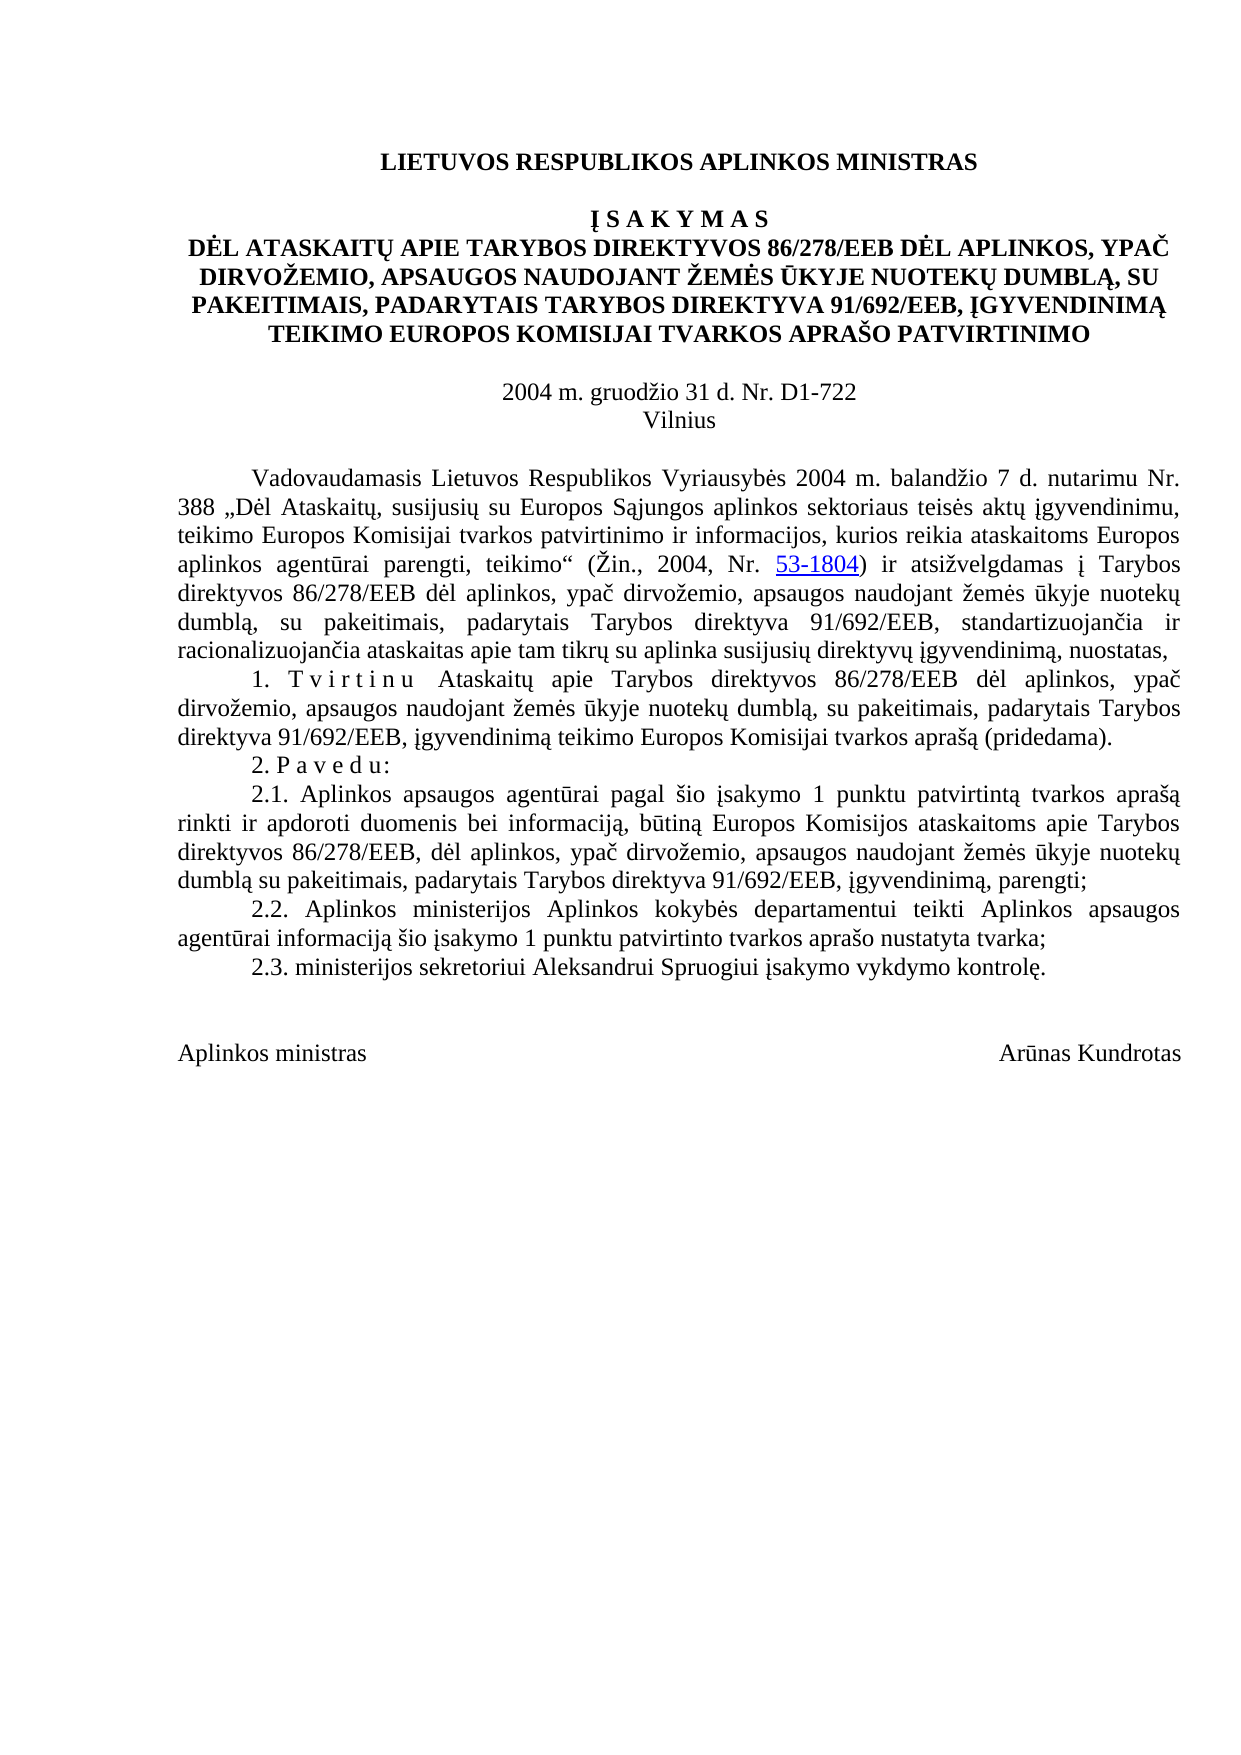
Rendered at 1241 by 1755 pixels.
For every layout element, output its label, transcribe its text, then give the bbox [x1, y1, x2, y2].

text 2004 m. gruodžio 31 d. Nr. D1-722 [177, 377, 1181, 406]
text Vadovaudamasis Lietuvos Respublikos Vyriausybės 2004 m. balandžio 7 d. nutarimu Nr. 388 „Dėl ataskaitų, susijusių su Europos Sąjungos aplinkos sektoriaus teisės aktų įgyvendinimu, teikimo Europos Komisijai tvarkos patvirtinimo ir informacijos, kurios reikia ataskaitoms Europos aplinkos agentūrai parengti, teikimo“ (Žin., 2004, Nr. 53-1804) ir atsižvelgdamas į Tarybos direktyvos 86/278/EEB dėl aplinkos, ypač dirvožemio, apsaugos naudojant žemės ūkyje nuotekų dumblą, su pakeitimais, padarytais Tarybos direktyva 91/692/EEB, standartizuojančia ir racionalizuojančia ataskaitas apie tam tikrų su aplinka susijusių direktyvų įgyvendinimą, nuostatas, [177, 463, 1181, 664]
text Į S A K Y M A S [177, 204, 1181, 233]
text 1. Tvirtinu Ataskaitų apie Tarybos direktyvos 86/278/EEB dėl aplinkos, ypač dirvožemio, apsaugos naudojant žemės ūkyje nuotekų dumblą, su pakeitimais, padarytais Tarybos direktyva 91/692/EEB, įgyvendinimą teikimo Europos Komisijai tvarkos aprašą (pridedama). [177, 664, 1181, 751]
text Aplinkos ministras Arūnas Kundrotas [177, 1038, 1181, 1067]
text 2.2. Aplinkos ministerijos Aplinkos kokybės departamentui teikti Aplinkos apsaugos agentūrai informaciją šio įsakymo 1 punktu patvirtinto tvarkos aprašo nustatyta tvarka; [177, 894, 1181, 952]
text Vilnius [177, 406, 1181, 434]
text 2.3. ministerijos sekretoriui Aleksandrui Spruogiui įsakymo vykdymo kontrolę. [177, 952, 1181, 981]
text 2. Pavedu: [177, 751, 1181, 779]
text DĖL ATASKAITŲ APIE TARYBOS DIREKTYVOS 86/278/EEB DĖL APLINKOS, YPAČ DIRVOŽEMIO, APSAUGOS NAUDOJANT ŽEMĖS ŪKYJE NUOTEKŲ DUMBLĄ, SU PAKEITIMAIS, PADARYTAIS TARYBOS DIREKTYVA 91/692/EEB, ĮGYVENDINIMĄ TEIKIMO EUROPOS KOMISIJAI TVARKOS APRAŠO PATVIRTINIMO [177, 233, 1181, 348]
text LIETUVOS RESPUBLIKOS APLINKOS MINISTRAS [177, 147, 1181, 176]
text 2.1. Aplinkos apsaugos agentūrai pagal šio įsakymo 1 punktu patvirtintą tvarkos aprašą rinkti ir apdoroti duomenis bei informaciją, būtiną Europos Komisijos ataskaitoms apie Tarybos direktyvos 86/278/EEB, dėl aplinkos, ypač dirvožemio, apsaugos naudojant žemės ūkyje nuotekų dumblą su pakeitimais, padarytais Tarybos direktyva 91/692/EEB, įgyvendinimą, parengti; [177, 779, 1181, 894]
